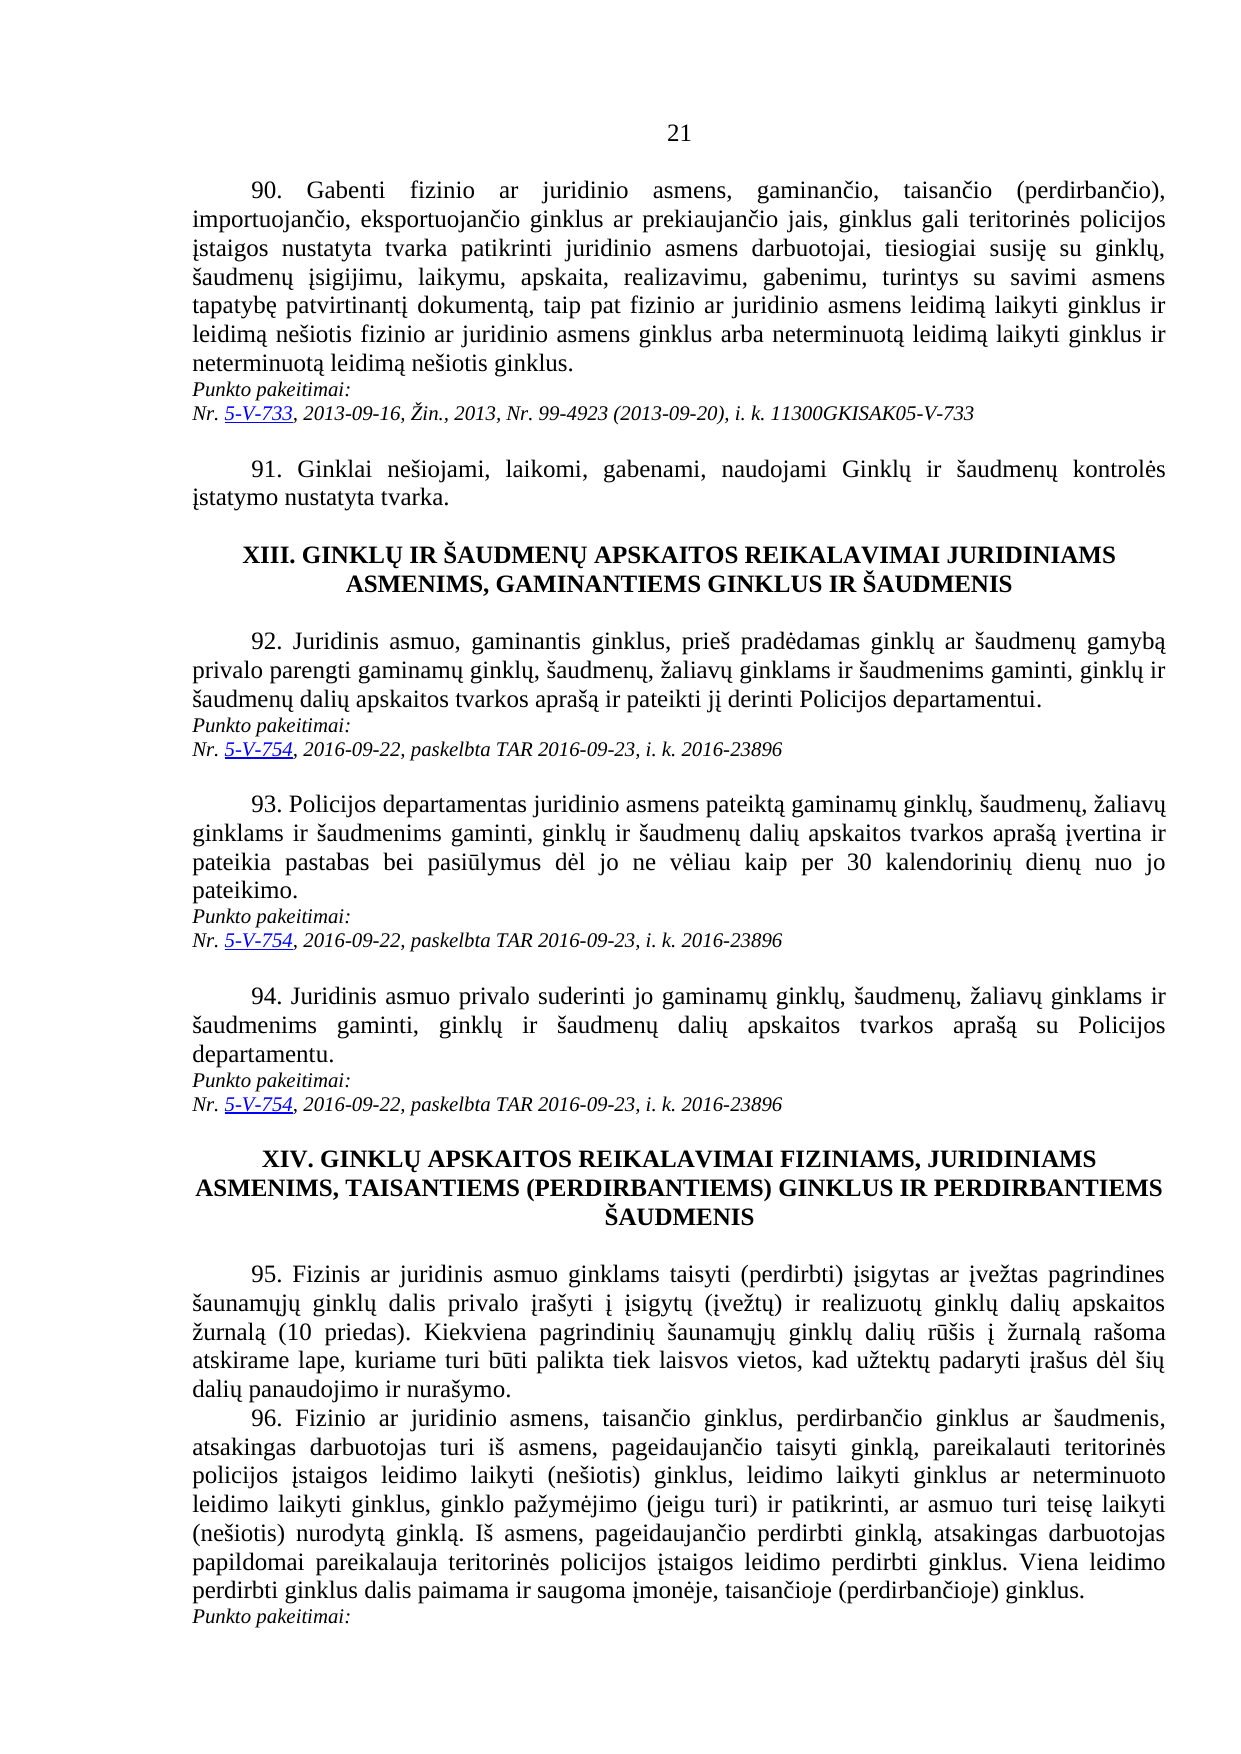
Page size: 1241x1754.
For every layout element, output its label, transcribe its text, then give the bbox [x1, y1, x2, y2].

text 93. Policijos departamentas juridinio asmens pateiktą gaminamų ginklų, šaudmenų, žaliavų ginklams ir šaudmenims gaminti, ginklų ir šaudmenų dalių apskaitos tvarkos aprašą įvertina ir pateikia pastabas bei pasiūlymus dėl jo ne vėliau kaip per 30 kalendorinių dienų nuo jo pateikimo. [192, 789, 1167, 904]
text 90. Gabenti fizinio ar juridinio asmens, gaminančio, taisančio (perdirbančio), importuojančio, eksportuojančio ginklus ar prekiaujančio jais, ginklus gali teritorinės policijos įstaigos nustatyta tvarka patikrinti juridinio asmens darbuotojai, tiesiogiai susiję su ginklų, šaudmenų įsigijimu, laikymu, apskaita, realizavimu, gabenimu, turintys su savimi asmens tapatybę patvirtinantį dokumentą, taip pat fizinio ar juridinio asmens leidimą laikyti ginklus ir leidimą nešiotis fizinio ar juridinio asmens ginklus arba neterminuotą leidimą laikyti ginklus ir neterminuotą leidimą nešiotis ginklus. [192, 176, 1167, 377]
text Punkto pakeitimai: [192, 377, 1167, 401]
text Punkto pakeitimai: [192, 1604, 1167, 1628]
text Nr. 5-V-733, 2013-09-16, Žin., 2013, Nr. 99-4923 (2013-09-20), i. k. 11300GKISAK05-V-733 [192, 401, 1167, 425]
text Nr. 5-V-754, 2016-09-22, paskelbta TAR 2016-09-23, i. k. 2016-23896 [192, 928, 1167, 952]
text Punkto pakeitimai: [192, 1067, 1167, 1092]
text XIII. GINKLŲ IR ŠAUDMENŲ APSKAITOS REIKALAVIMAI JURIDINIAMS ASMENIMS, GAMINANTIEMS GINKLUS IR ŠAUDMENIS [192, 540, 1167, 597]
text Punkto pakeitimai: [192, 904, 1167, 928]
text XIV. GINKLŲ APSKAITOS REIKALAVIMAI FIZINIAMS, JURIDINIAMS ASMENIMS, TAISANTIEMS (PERDIRBANTIEMS) GINKLUS IR PERDIRBANTIEMS ŠAUDMENIS [192, 1144, 1167, 1231]
text 92. Juridinis asmuo, gaminantis ginklus, prieš pradėdamas ginklų ar šaudmenų gamybą privalo parengti gaminamų ginklų, šaudmenų, žaliavų ginklams ir šaudmenims gaminti, ginklų ir šaudmenų dalių apskaitos tvarkos aprašą ir pateikti jį derinti Policijos departamentui. [192, 626, 1167, 712]
text Nr. 5-V-754, 2016-09-22, paskelbta TAR 2016-09-23, i. k. 2016-23896 [192, 1092, 1167, 1116]
text 95. Fizinis ar juridinis asmuo ginklams taisyti (perdirbti) įsigytas ar įvežtas pagrindines šaunamųjų ginklų dalis privalo įrašyti į įsigytų (įvežtų) ir realizuotų ginklų dalių apskaitos žurnalą (10 priedas). Kiekviena pagrindinių šaunamųjų ginklų dalių rūšis į žurnalą rašoma atskirame lape, kuriame turi būti palikta tiek laisvos vietos, kad užtektų padaryti įrašus dėl šių dalių panaudojimo ir nurašymo. [192, 1259, 1167, 1403]
text 91. Ginklai nešiojami, laikomi, gabenami, naudojami Ginklų ir šaudmenų kontrolės įstatymo nustatyta tvarka. [192, 454, 1167, 511]
text Nr. 5-V-754, 2016-09-22, paskelbta TAR 2016-09-23, i. k. 2016-23896 [192, 737, 1167, 761]
text 96. Fizinio ar juridinio asmens, taisančio ginklus, perdirbančio ginklus ar šaudmenis, atsakingas darbuotojas turi iš asmens, pageidaujančio taisyti ginklą, pareikalauti teritorinės policijos įstaigos leidimo laikyti (nešiotis) ginklus, leidimo laikyti ginklus ar neterminuoto leidimo laikyti ginklus, ginklo pažymėjimo (jeigu turi) ir patikrinti, ar asmuo turi teisę laikyti (nešiotis) nurodytą ginklą. Iš asmens, pageidaujančio perdirbti ginklą, atsakingas darbuotojas papildomai pareikalauja teritorinės policijos įstaigos leidimo perdirbti ginklus. Viena leidimo perdirbti ginklus dalis paimama ir saugoma įmonėje, taisančioje (perdirbančioje) ginklus. [192, 1403, 1167, 1604]
text Punkto pakeitimai: [192, 712, 1167, 737]
text 94. Juridinis asmuo privalo suderinti jo gaminamų ginklų, šaudmenų, žaliavų ginklams ir šaudmenims gaminti, ginklų ir šaudmenų dalių apskaitos tvarkos aprašą su Policijos departamentu. [192, 981, 1167, 1067]
